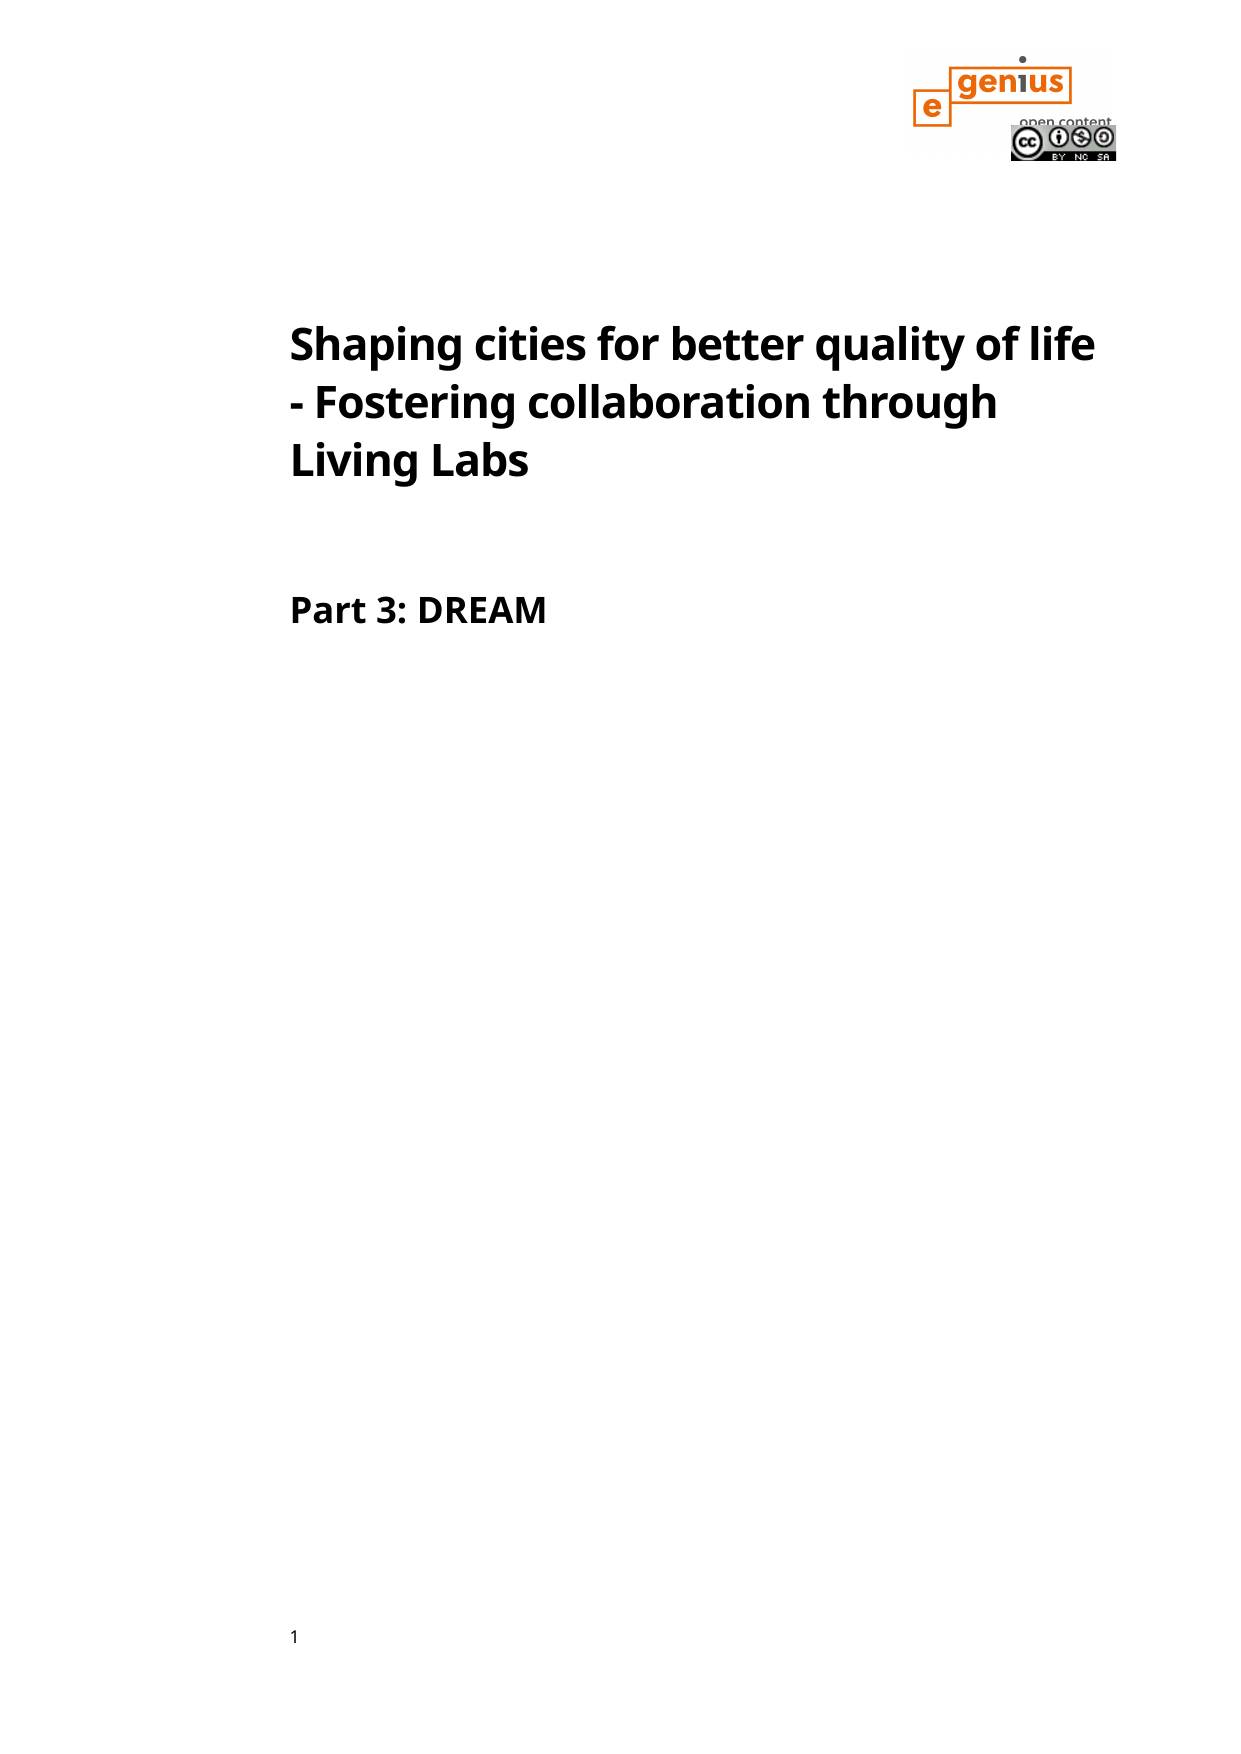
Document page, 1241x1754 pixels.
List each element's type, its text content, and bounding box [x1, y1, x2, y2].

subtitle Shaping cities for better quality of life - Fostering collaboration through Living Labs [289, 313, 1119, 488]
subtitle Part 3: DREAM [289, 585, 1119, 635]
